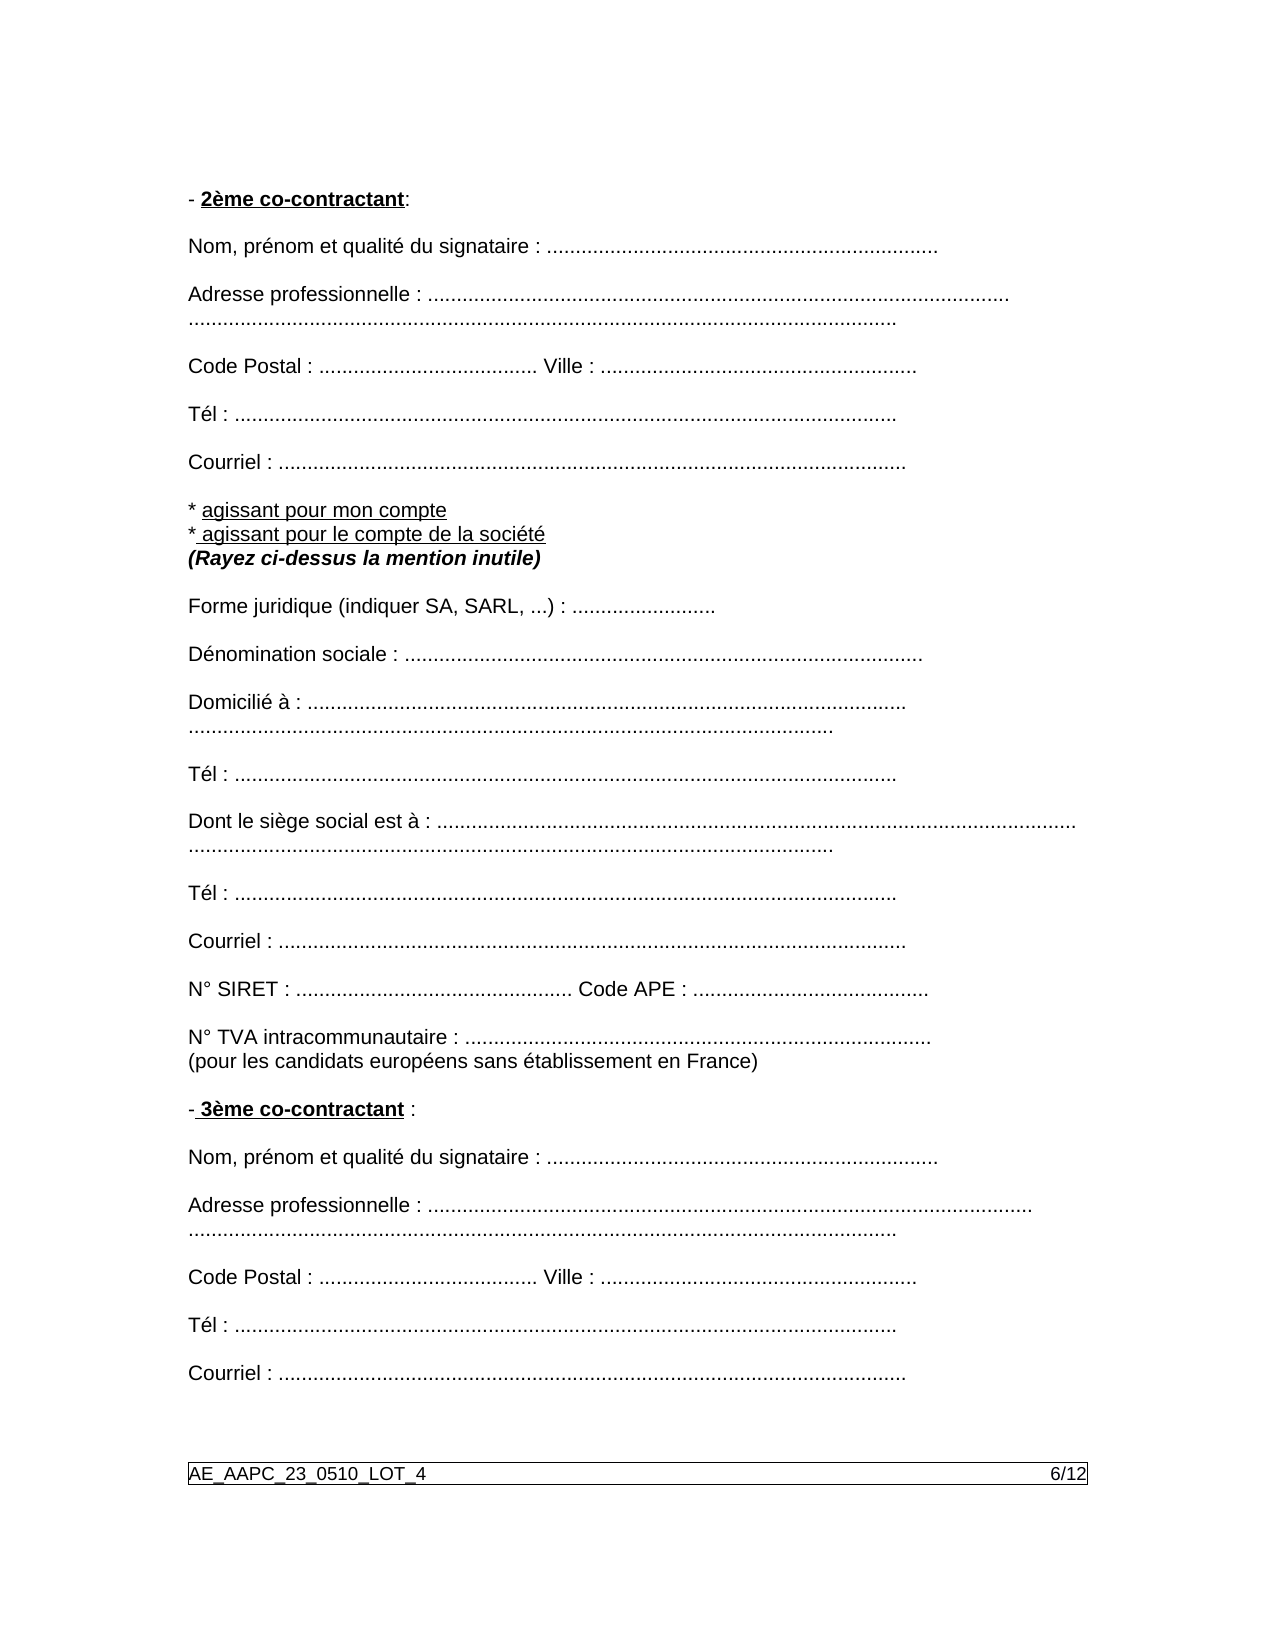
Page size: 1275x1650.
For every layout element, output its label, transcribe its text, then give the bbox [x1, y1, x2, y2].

text Code Postal : ...................................... Ville : ....................................................... [188, 354, 1087, 378]
text Dénomination sociale : .......................................................................................... [188, 642, 1087, 666]
text - 2ème co-contractant: [188, 186, 1087, 210]
text N° SIRET : ................................................ Code APE : ......................................... [188, 977, 1087, 1001]
text Code Postal : ...................................... Ville : ....................................................... [188, 1264, 1087, 1288]
text N° TVA intracommunautaire : ................................................................................. [188, 1025, 1087, 1049]
text Tél : ................................................................................................................... [188, 402, 1087, 426]
text Tél : ................................................................................................................... [188, 1312, 1087, 1336]
text Courriel : ............................................................................................................. [188, 450, 1087, 474]
text (pour les candidats européens sans établissement en France) [188, 1049, 1087, 1073]
text * agissant pour le compte de la société [188, 522, 1087, 546]
text ................................................................................................................ [188, 713, 1087, 737]
text Courriel : ............................................................................................................. [188, 1360, 1087, 1384]
text Adresse professionnelle : ......................................................................................................... [188, 1193, 1087, 1217]
text Forme juridique (indiquer SA, SARL, ...) : ......................... [188, 594, 1087, 618]
text ................................................................................................................ [188, 833, 1087, 857]
text Domicilié à : ........................................................................................................ [188, 689, 1087, 713]
text Nom, prénom et qualité du signataire : .................................................................... [188, 234, 1087, 258]
text - 3ème co-contractant : [188, 1097, 1087, 1121]
text Courriel : ............................................................................................................. [188, 929, 1087, 953]
text * agissant pour mon compte [188, 498, 1087, 522]
text ........................................................................................................................... [188, 306, 1087, 330]
text ........................................................................................................................... [188, 1217, 1087, 1241]
text (Rayez ci-dessus la mention inutile) [188, 546, 1087, 570]
text Nom, prénom et qualité du signataire : .................................................................... [188, 1145, 1087, 1169]
text Tél : ................................................................................................................... [188, 761, 1087, 785]
text Tél : ................................................................................................................... [188, 881, 1087, 905]
text Adresse professionnelle : ..................................................................................................... [188, 282, 1087, 306]
text Dont le siège social est à : ............................................................................................................... [188, 809, 1087, 833]
